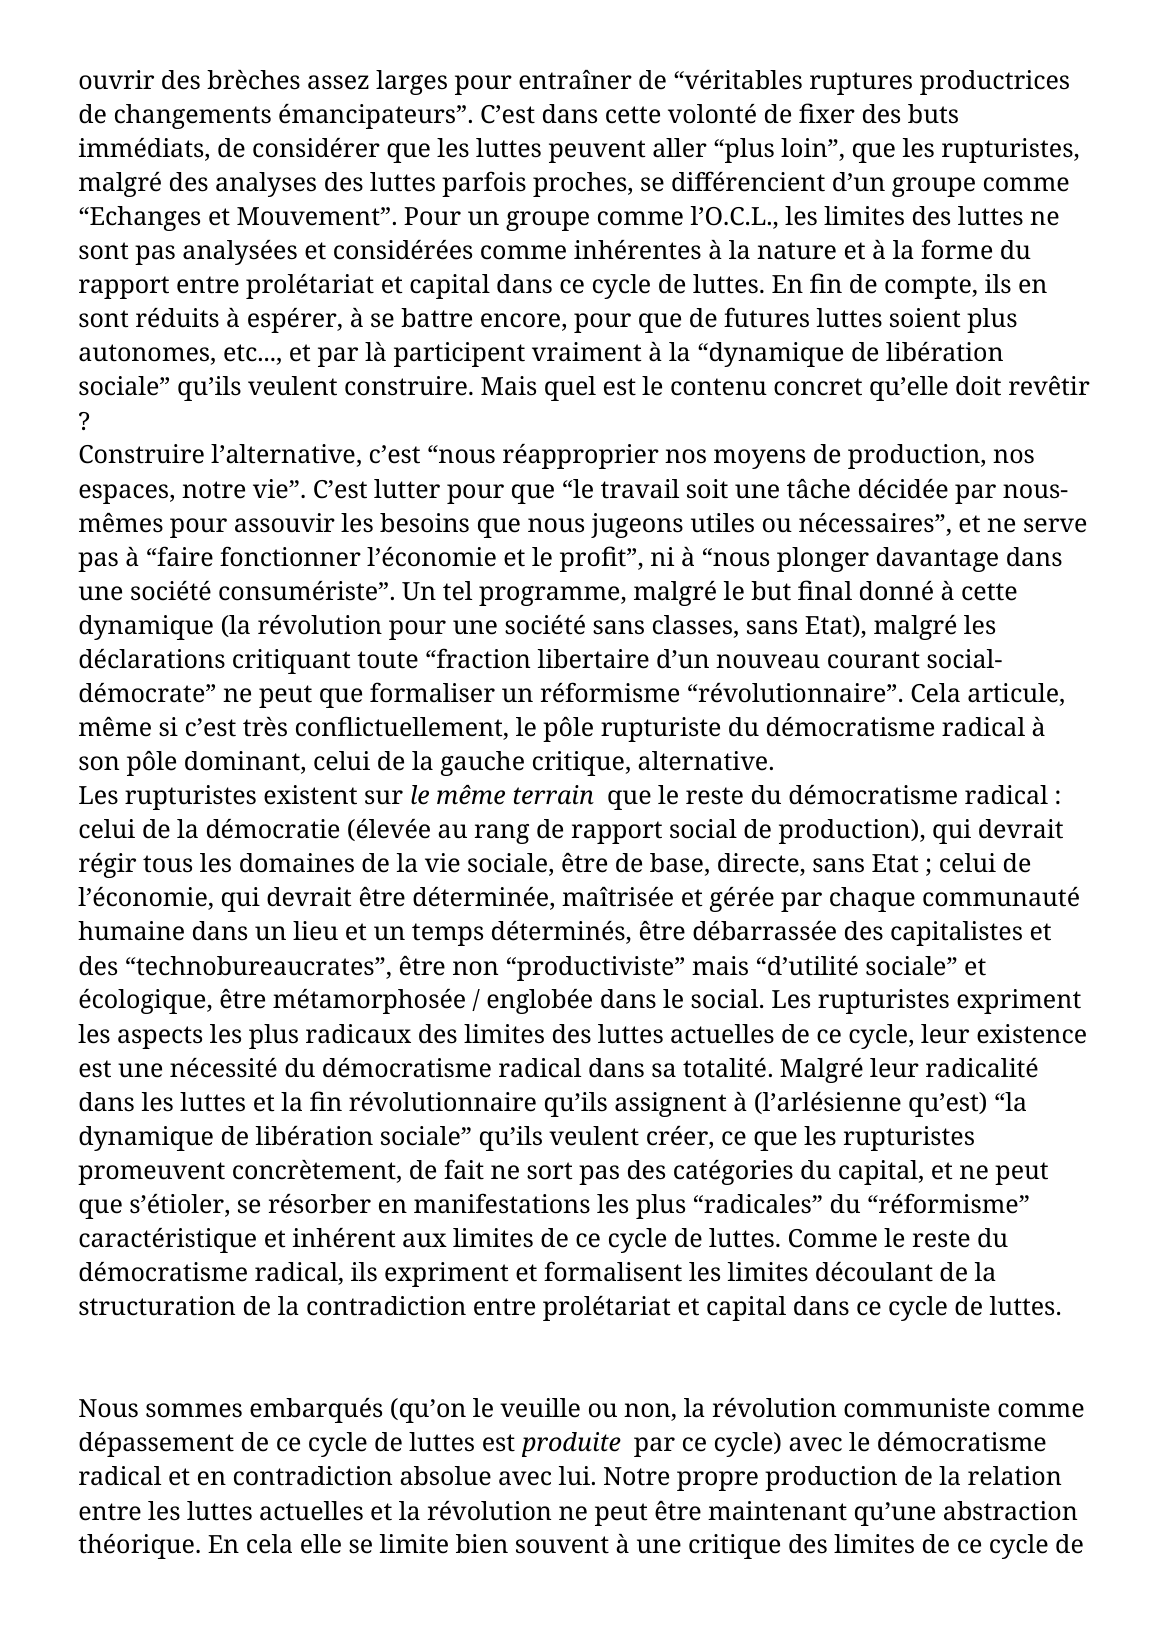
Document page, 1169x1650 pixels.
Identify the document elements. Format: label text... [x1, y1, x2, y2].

text Ainsi dans chaque lutte, ils affrontent et critiquent des limites qu’ils n’expliquent que de manière superficielle et réductrice : la lutte n’aurait pas été assez autonome, démocratique à la base, directe, prise en charge par les intéressés eux-mêmes, elle n’aurait pas réussi à échapper à, ou à dépasser son expression et son implication avec les relais institutionnels réalistes, réformistes, politiciens (syndicalisme, associations spécialisées, gauche alternative , ou officielle), elle n’aurait pas réussi à ouvrir des brèches assez larges pour entraîner de “véritables ruptures productrices de changements émancipateurs”. C’est dans cette volonté de fixer des buts immédiats, de considérer que les luttes peuvent aller “plus loin”, que les rupturistes, malgré des analyses des luttes parfois proches, se différencient d’un groupe comme “Echanges et Mouvement”. Pour un groupe comme l’O.C.L., les limites des luttes ne sont pas analysées et considérées comme inhérentes à la nature et à la forme du rapport entre prolétariat et capital dans ce cycle de luttes. En fin de compte, ils en sont réduits à espérer, à se battre encore, pour que de futures luttes soient plus autonomes, etc..., et par là participent vraiment à la “dynamique de libération sociale” qu’ils veulent construire. Mais quel est le contenu concret qu’elle doit revêtir ? [78, 62, 1091, 437]
text Construire l’alternative, c’est “nous réapproprier nos moyens de production, nos espaces, notre vie”. C’est lutter pour que “le travail soit une tâche décidée par nous-mêmes pour assouvir les besoins que nous jugeons utiles ou nécessaires”, et ne serve pas à “faire fonctionner l’économie et le profit”, ni à “nous plonger davantage dans une société consumériste”. Un tel programme, malgré le but final donné à cette dynamique (la révolution pour une société sans classes, sans Etat), malgré les déclarations critiquant toute “fraction libertaire d’un nouveau courant social-démocrate” ne peut que formaliser un réformisme “révolutionnaire”. Cela articule, même si c’est très conflictuellement, le pôle rupturiste du démocratisme radical à son pôle dominant, celui de la gauche critique, alternative. [78, 437, 1091, 778]
text Les rupturistes existent sur le même terrain que le reste du démocratisme radical : celui de la démocratie (élevée au rang de rapport social de production), qui devrait régir tous les domaines de la vie sociale, être de base, directe, sans Etat ; celui de l’économie, qui devrait être déterminée, maîtrisée et gérée par chaque communauté humaine dans un lieu et un temps déterminés, être débarrassée des capitalistes et des “technobureaucrates”, être non “productiviste” mais “d’utilité sociale” et écologique, être métamorphosée / englobée dans le social. Les rupturistes expriment les aspects les plus radicaux des limites des luttes actuelles de ce cycle, leur existence est une nécessité du démocratisme radical dans sa totalité. Malgré leur radicalité dans les luttes et la fin révolutionnaire qu’ils assignent à (l’arlésienne qu’est) “la dynamique de libération sociale” qu’ils veulent créer, ce que les rupturistes promeuvent concrètement, de fait ne sort pas des catégories du capital, et ne peut que s’étioler, se résorber en manifestations les plus “radicales” du “réformisme” caractéristique et inhérent aux limites de ce cycle de luttes. Comme le reste du démocratisme radical, ils expriment et formalisent les limites découlant de la structuration de la contradiction entre prolétariat et capital dans ce cycle de luttes. [78, 778, 1091, 1323]
